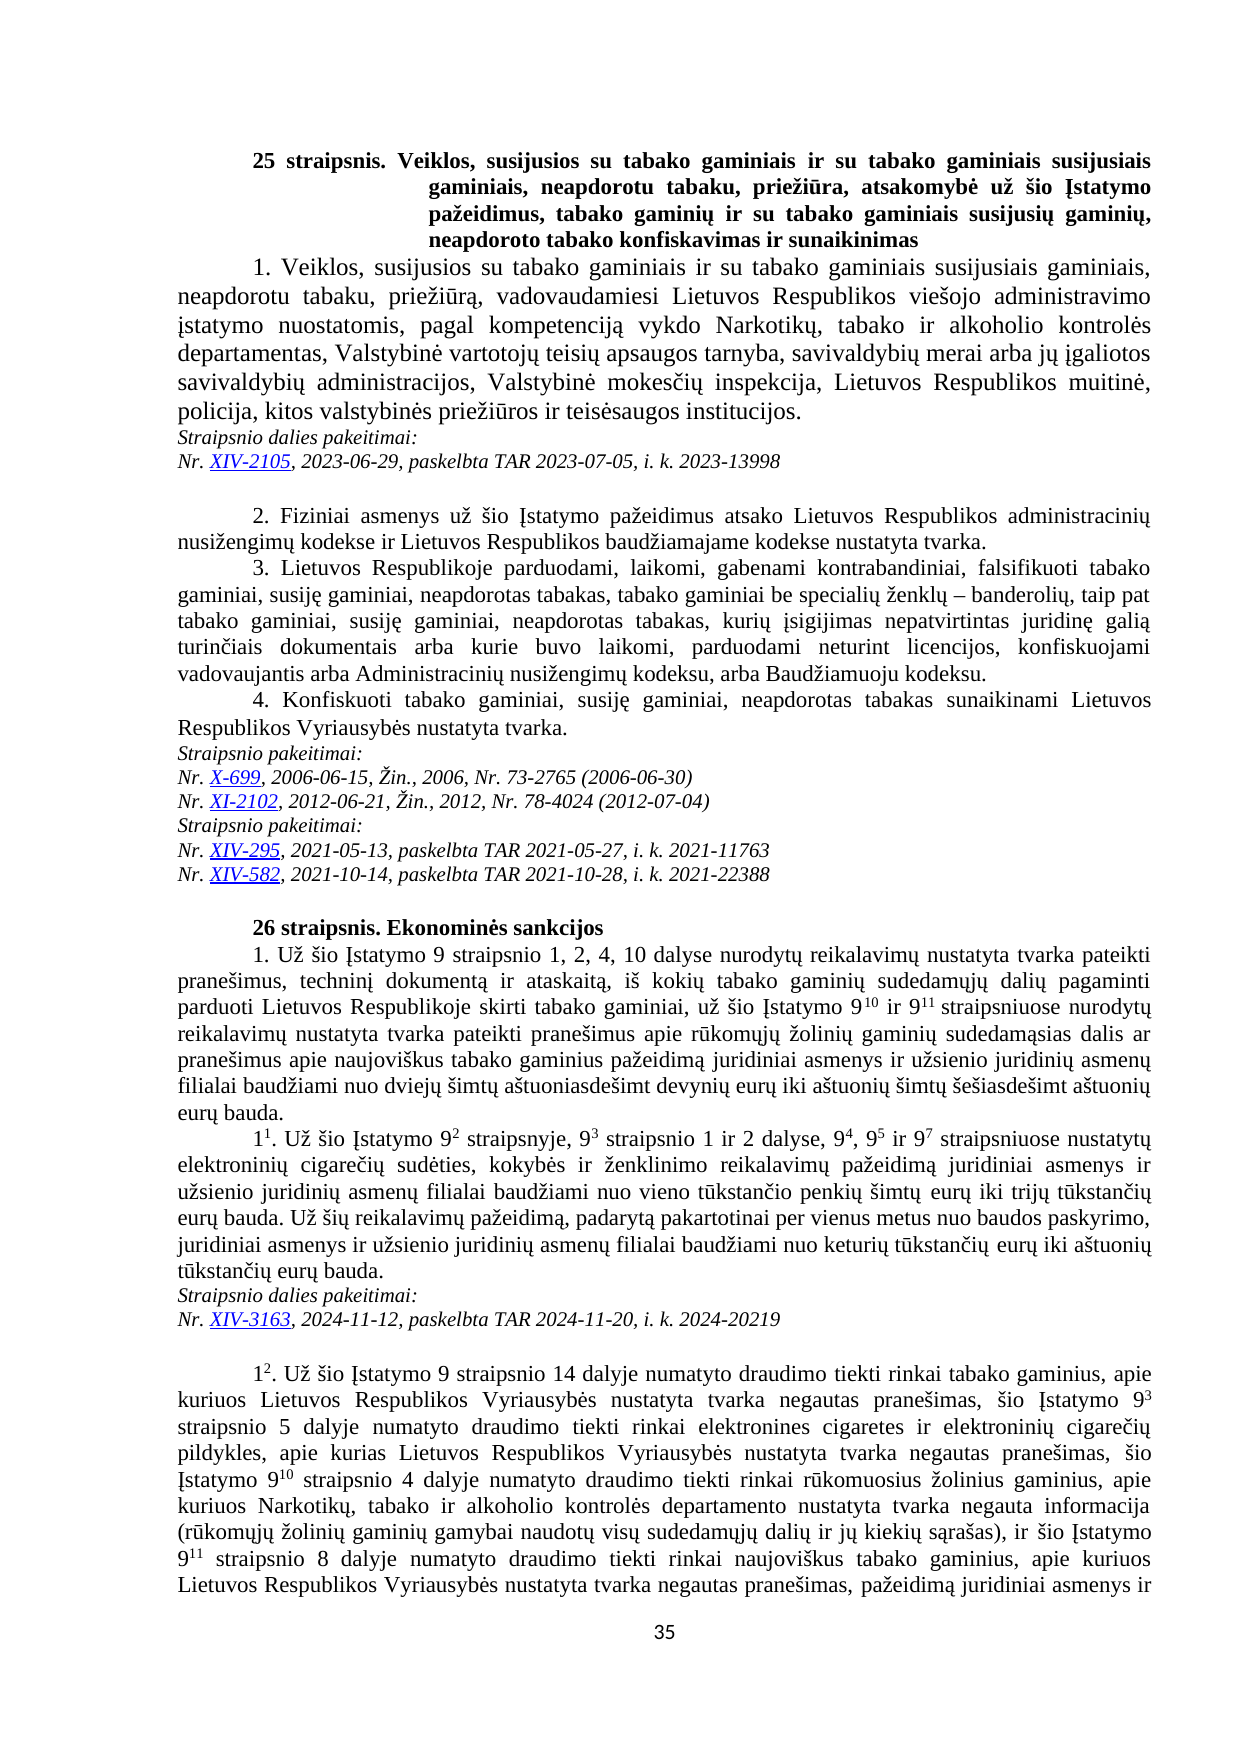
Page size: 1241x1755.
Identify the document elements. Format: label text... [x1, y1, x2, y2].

text Nr. XIV-582, 2021-10-14, paskelbta TAR 2021-10-28, i. k. 2021-22388 [177, 862, 1152, 886]
text 11. Už šio Įstatymo 92 straipsnyje, 93 straipsnio 1 ir 2 dalyse, 94, 95 ir 97 straipsniuose nustatytų elektroninių cigarečių sudėties, kokybės ir ženklinimo reikalavimų pažeidimą juridiniai asmenys ir užsienio juridinių asmenų filialai baudžiami nuo vieno tūkstančio penkių šimtų eurų iki trijų tūkstančių eurų bauda. Už šių reikalavimų pažeidimą, padarytą pakartotinai per vienus metus nuo baudos paskyrimo, juridiniai asmenys ir užsienio juridinių asmenų filialai baudžiami nuo keturių tūkstančių eurų iki aštuonių tūkstančių eurų bauda. [177, 1125, 1152, 1283]
text 25 straipsnis. Veiklos, susijusios su tabako gaminiais ir su tabako gaminiais susijusiais gaminiais, neapdorotu tabaku, priežiūra, atsakomybė už šio Įstatymo pažeidimus, tabako gaminių ir su tabako gaminiais susijusių gaminių, neapdoroto tabako konfiskavimas ir sunaikinimas [252, 147, 1152, 252]
text Nr. XIV-2105, 2023-06-29, paskelbta TAR 2023-07-05, i. k. 2023-13998 [177, 449, 1152, 473]
text 2. Fiziniai asmenys už šio Įstatymo pažeidimus atsako Lietuvos Respublikos administracinių nusižengimų kodekse ir Lietuvos Respublikos baudžiamajame kodekse nustatyta tvarka. [177, 502, 1152, 554]
text 3. Lietuvos Respublikoje parduodami, laikomi, gabenami kontrabandiniai, falsifikuoti tabako gaminiai, susiję gaminiai, neapdorotas tabakas, tabako gaminiai be specialių ženklų – banderolių, taip pat tabako gaminiai, susiję gaminiai, neapdorotas tabakas, kurių įsigijimas nepatvirtintas juridinę galią turinčiais dokumentais arba kurie buvo laikomi, parduodami neturint licencijos, konfiskuojami vadovaujantis arba Administracinių nusižengimų kodeksu, arba Baudžiamuoju kodeksu. [177, 554, 1152, 686]
text Straipsnio pakeitimai: [177, 741, 1152, 765]
text 26 straipsnis. Ekonominės sankcijos [177, 914, 1152, 941]
text Straipsnio pakeitimai: [177, 813, 1152, 837]
text 4. Konfiskuoti tabako gaminiai, susiję gaminiai, neapdorotas tabakas sunaikinami Lietuvos Respublikos Vyriausybės nustatyta tvarka. [177, 686, 1152, 741]
text Nr. XI-2102, 2012-06-21, Žin., 2012, Nr. 78-4024 (2012-07-04) [177, 789, 1152, 813]
text Nr. XIV-295, 2021-05-13, paskelbta TAR 2021-05-27, i. k. 2021-11763 [177, 837, 1152, 862]
text Nr. X-699, 2006-06-15, Žin., 2006, Nr. 73-2765 (2006-06-30) [177, 765, 1152, 789]
text 1. Veiklos, susijusios su tabako gaminiais ir su tabako gaminiais susijusiais gaminiais, neapdorotu tabaku, priežiūrą, vadovaudamiesi Lietuvos Respublikos viešojo administravimo įstatymo nuostatomis, pagal kompetenciją vykdo Narkotikų, tabako ir alkoholio kontrolės departamentas, Valstybinė vartotojų teisių apsaugos tarnyba, savivaldybių merai arba jų įgaliotos savivaldybių administracijos, Valstybinė mokesčių inspekcija, Lietuvos Respublikos muitinė, policija, kitos valstybinės priežiūros ir teisėsaugos institucijos. [177, 252, 1152, 425]
text 1. Už šio Įstatymo 9 straipsnio 1, 2, 4, 10 dalyse nurodytų reikalavimų nustatyta tvarka pateikti pranešimus, techninį dokumentą ir ataskaitą, iš kokių tabako gaminių sudedamųjų dalių pagaminti parduoti Lietuvos Respublikoje skirti tabako gaminiai, už šio Įstatymo 910 ir 911 straipsniuose nurodytų reikalavimų nustatyta tvarka pateikti pranešimus apie rūkomųjų žolinių gaminių sudedamąsias dalis ar pranešimus apie naujoviškus tabako gaminius pažeidimą juridiniai asmenys ir užsienio juridinių asmenų filialai baudžiami nuo dviejų šimtų aštuoniasdešimt devynių eurų iki aštuonių šimtų šešiasdešimt aštuonių eurų bauda. [177, 941, 1152, 1125]
text Nr. XIV-3163, 2024-11-12, paskelbta TAR 2024-11-20, i. k. 2024-20219 [177, 1307, 1152, 1331]
text 12. Už šio Įstatymo 9 straipsnio 14 dalyje numatyto draudimo tiekti rinkai tabako gaminius, apie kuriuos Lietuvos Respublikos Vyriausybės nustatyta tvarka negautas pranešimas, šio Įstatymo 93 straipsnio 5 dalyje numatyto draudimo tiekti rinkai elektronines cigaretes ir elektroninių cigarečių pildykles, apie kurias Lietuvos Respublikos Vyriausybės nustatyta tvarka negautas pranešimas, šio Įstatymo 910 straipsnio 4 dalyje numatyto draudimo tiekti rinkai rūkomuosius žolinius gaminius, apie kuriuos Narkotikų, tabako ir alkoholio kontrolės departamento nustatyta tvarka negauta informacija (rūkomųjų žolinių gaminių gamybai naudotų visų sudedamųjų dalių ir jų kiekių sąrašas), ir šio Įstatymo 911 straipsnio 8 dalyje numatyto draudimo tiekti rinkai naujoviškus tabako gaminius, apie kuriuos Lietuvos Respublikos Vyriausybės nustatyta tvarka negautas pranešimas, pažeidimą juridiniai asmenys ir [177, 1360, 1152, 1597]
text Straipsnio dalies pakeitimai: [177, 425, 1152, 449]
text Straipsnio dalies pakeitimai: [177, 1283, 1152, 1307]
